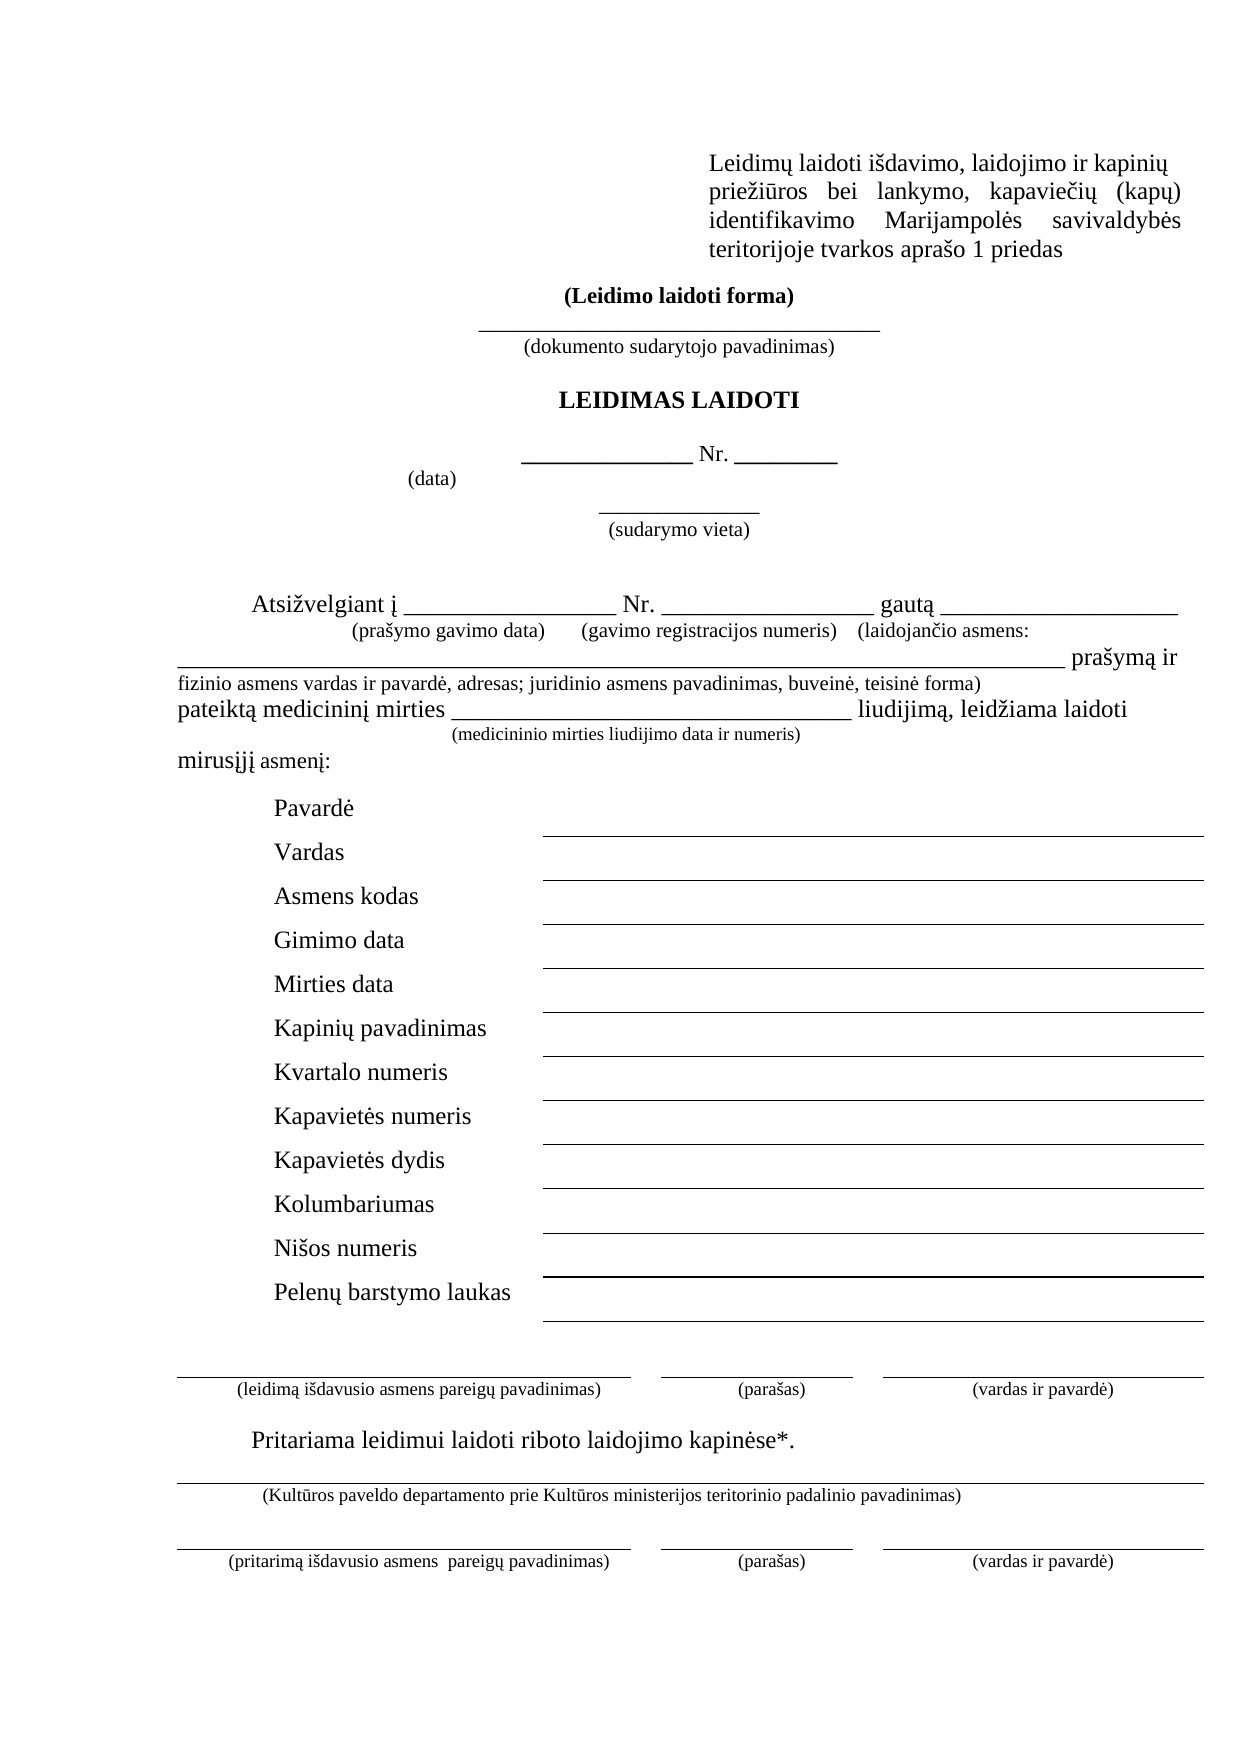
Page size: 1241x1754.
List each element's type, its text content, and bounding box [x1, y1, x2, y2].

table_cell [543, 969, 1204, 1012]
text ______________ [177, 490, 1181, 517]
text ___________________________________ [177, 308, 1181, 334]
table_cell [177, 1056, 262, 1100]
table_cell [177, 1012, 262, 1056]
table_header [853, 1348, 882, 1377]
table_cell Kvartalo numeris [262, 1056, 543, 1100]
table_header [631, 1520, 661, 1549]
text Atsižvelgiant į _________________ Nr. _________________ gautą ___________________ [177, 589, 1181, 618]
text (prašymo gavimo data) (gavimo registracijos numeris) (laidojančio asmens: [177, 618, 1181, 642]
table_header [177, 1454, 1204, 1483]
table_cell (parašas) [661, 1377, 882, 1399]
table_header Pavardė [262, 793, 543, 836]
table_cell [177, 1144, 262, 1188]
table_cell (leidimą išdavusio asmens pareigų pavadinimas) [177, 1377, 661, 1399]
text _______________________________________________________________________ prašymą ir [177, 642, 1181, 671]
text mirusįjį asmenį: [177, 745, 1181, 774]
text (dokumento sudarytojo pavadinimas) [177, 334, 1181, 358]
table_header [883, 1348, 1204, 1377]
table_cell [543, 1013, 1204, 1056]
table_cell [543, 925, 1204, 968]
table_cell [543, 1057, 1204, 1100]
text (medicininio mirties liudijimo data ir numeris) [177, 723, 916, 745]
table_cell [177, 924, 262, 968]
text Pritariama leidimui laidoti riboto laidojimo kapinėse*. [177, 1426, 1181, 1454]
table_header [177, 1520, 631, 1549]
table_cell [543, 837, 1204, 880]
table_cell [543, 1145, 1204, 1188]
table_header [661, 1520, 853, 1549]
text _______________ Nr. _________ [177, 440, 1181, 466]
table_header [631, 1348, 661, 1377]
table_cell [177, 1233, 262, 1276]
text (sudarymo vieta) [177, 517, 1181, 541]
table_cell (pritarimą išdavusio asmens pareigų pavadinimas) [177, 1549, 661, 1571]
table_cell Pelenų barstymo laukas [262, 1276, 543, 1321]
table_cell [177, 1100, 262, 1144]
table_cell Nišos numeris [262, 1233, 543, 1276]
text Leidimų laidoti išdavimo, laidojimo ir kapinių [634, 148, 1181, 176]
table_cell [177, 1188, 262, 1232]
table_cell (Kultūros paveldo departamento prie Kultūros ministerijos teritorinio padalinio pavadinimas) [177, 1484, 1204, 1506]
table_header [177, 1348, 631, 1377]
table_cell [177, 968, 262, 1012]
table_cell [543, 881, 1204, 924]
table_cell Kapavietės dydis [262, 1144, 543, 1188]
table_cell [543, 1234, 1204, 1276]
table_header [177, 793, 262, 836]
table_cell Asmens kodas [262, 880, 543, 924]
table_cell Gimimo data [262, 924, 543, 968]
table_cell [543, 1278, 1204, 1321]
table_cell (vardas ir pavardė) [883, 1550, 1204, 1571]
table_cell [177, 880, 262, 924]
table_cell Vardas [262, 836, 543, 880]
table_cell Mirties data [262, 968, 543, 1012]
table_cell [543, 1189, 1204, 1232]
table_cell Kolumbariumas [262, 1188, 543, 1232]
table_cell [543, 1101, 1204, 1144]
table_header [883, 1520, 1204, 1549]
table_cell (vardas ir pavardė) [883, 1378, 1204, 1399]
text LEIDIMAS LAIDOTI [177, 385, 1181, 414]
text (data) [177, 466, 1181, 490]
table_cell [177, 1276, 262, 1321]
table_header [853, 1520, 882, 1549]
text (Leidimo laidoti forma) [177, 282, 1181, 308]
table_header [661, 1348, 853, 1377]
table_cell (parašas) [661, 1549, 882, 1571]
table_cell Kapinių pavadinimas [262, 1012, 543, 1056]
table_cell [177, 836, 262, 880]
text pateiktą medicininį mirties ________________________________ liudijimą, leidžiama laidoti [177, 694, 1181, 723]
table_cell Kapavietės numeris [262, 1100, 543, 1144]
text priežiūros bei lankymo, kapaviečių (kapų) identifikavimo Marijampolės savivaldybės teritorijoje tvarkos aprašo 1 priedas [709, 176, 1181, 263]
table_header [543, 793, 1204, 836]
text fizinio asmens vardas ir pavardė, adresas; juridinio asmens pavadinimas, buveinė, teisinė forma) [177, 671, 1181, 694]
